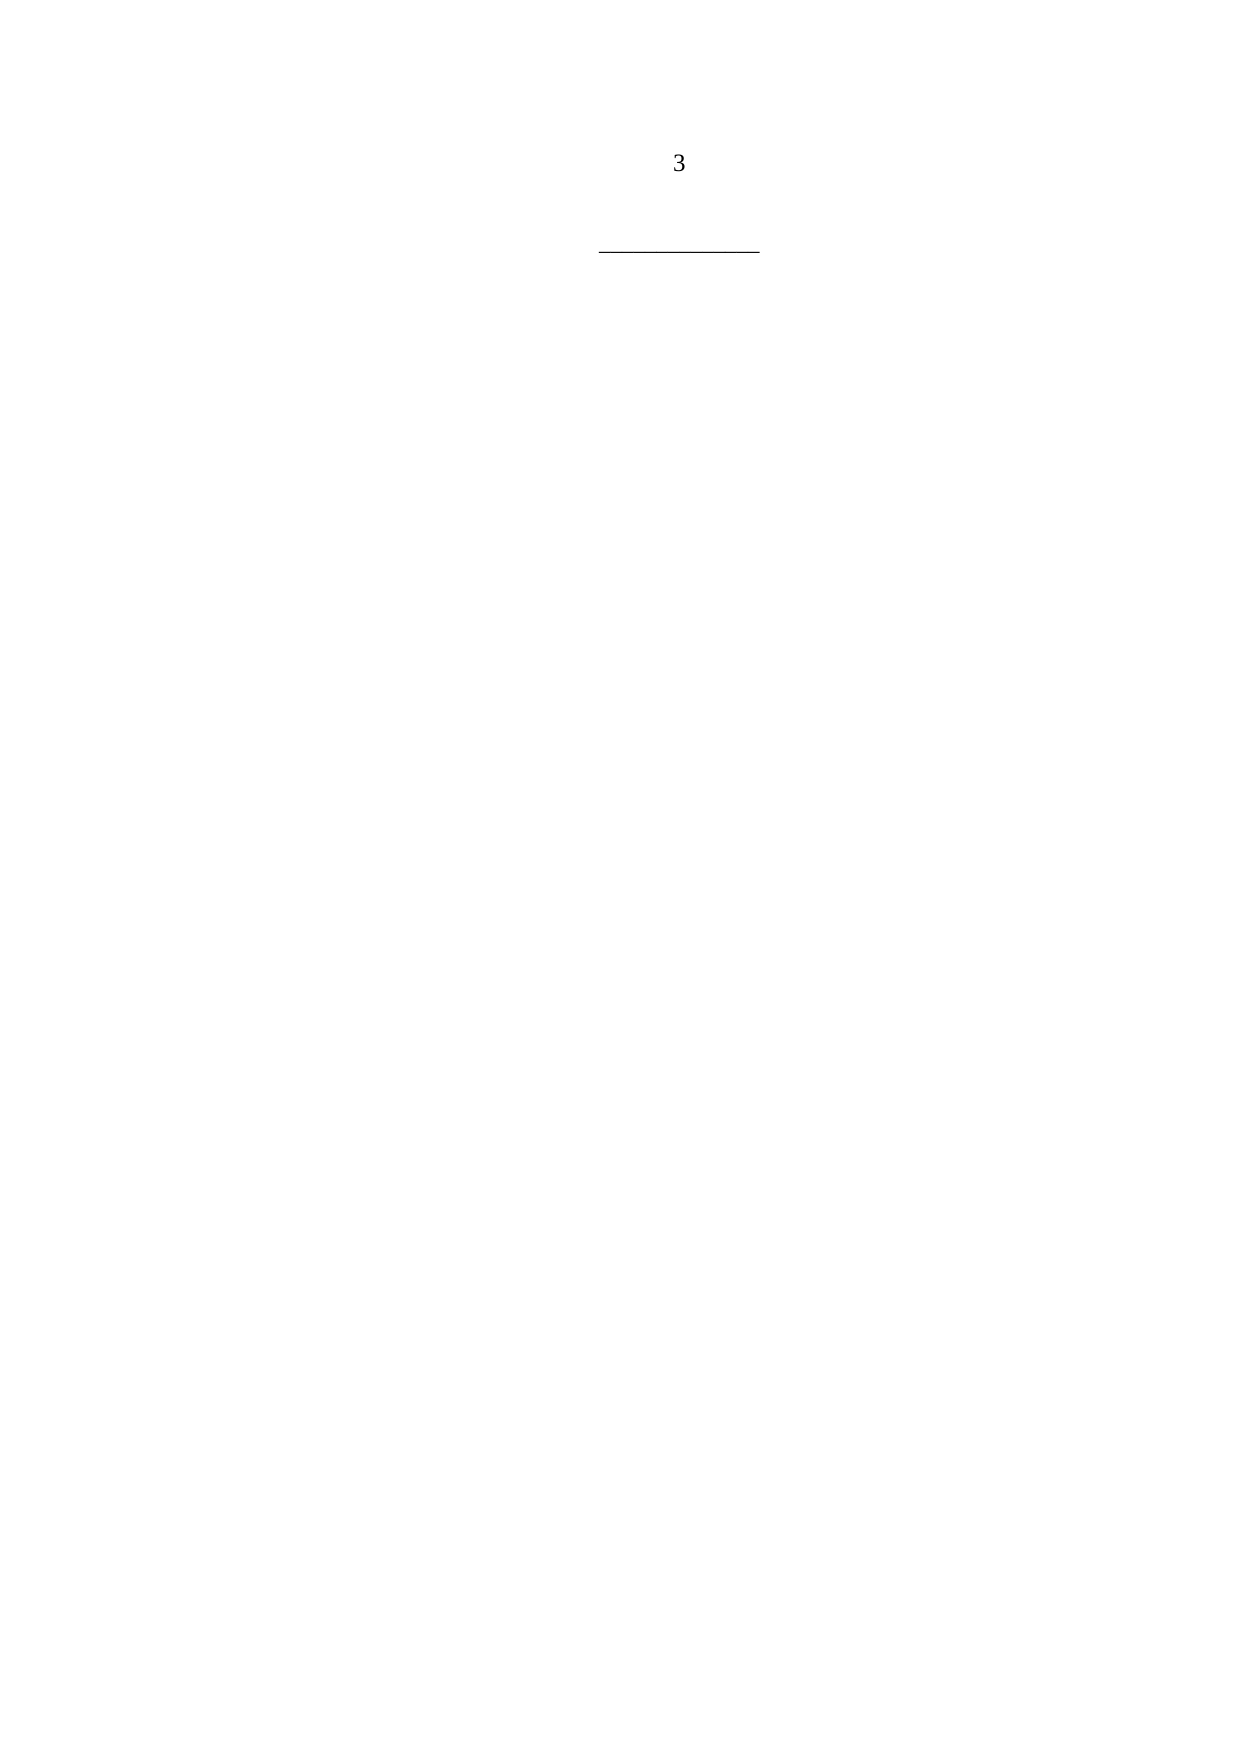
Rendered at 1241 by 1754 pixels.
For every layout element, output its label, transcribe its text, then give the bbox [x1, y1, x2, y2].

text ______________ [177, 229, 1181, 256]
